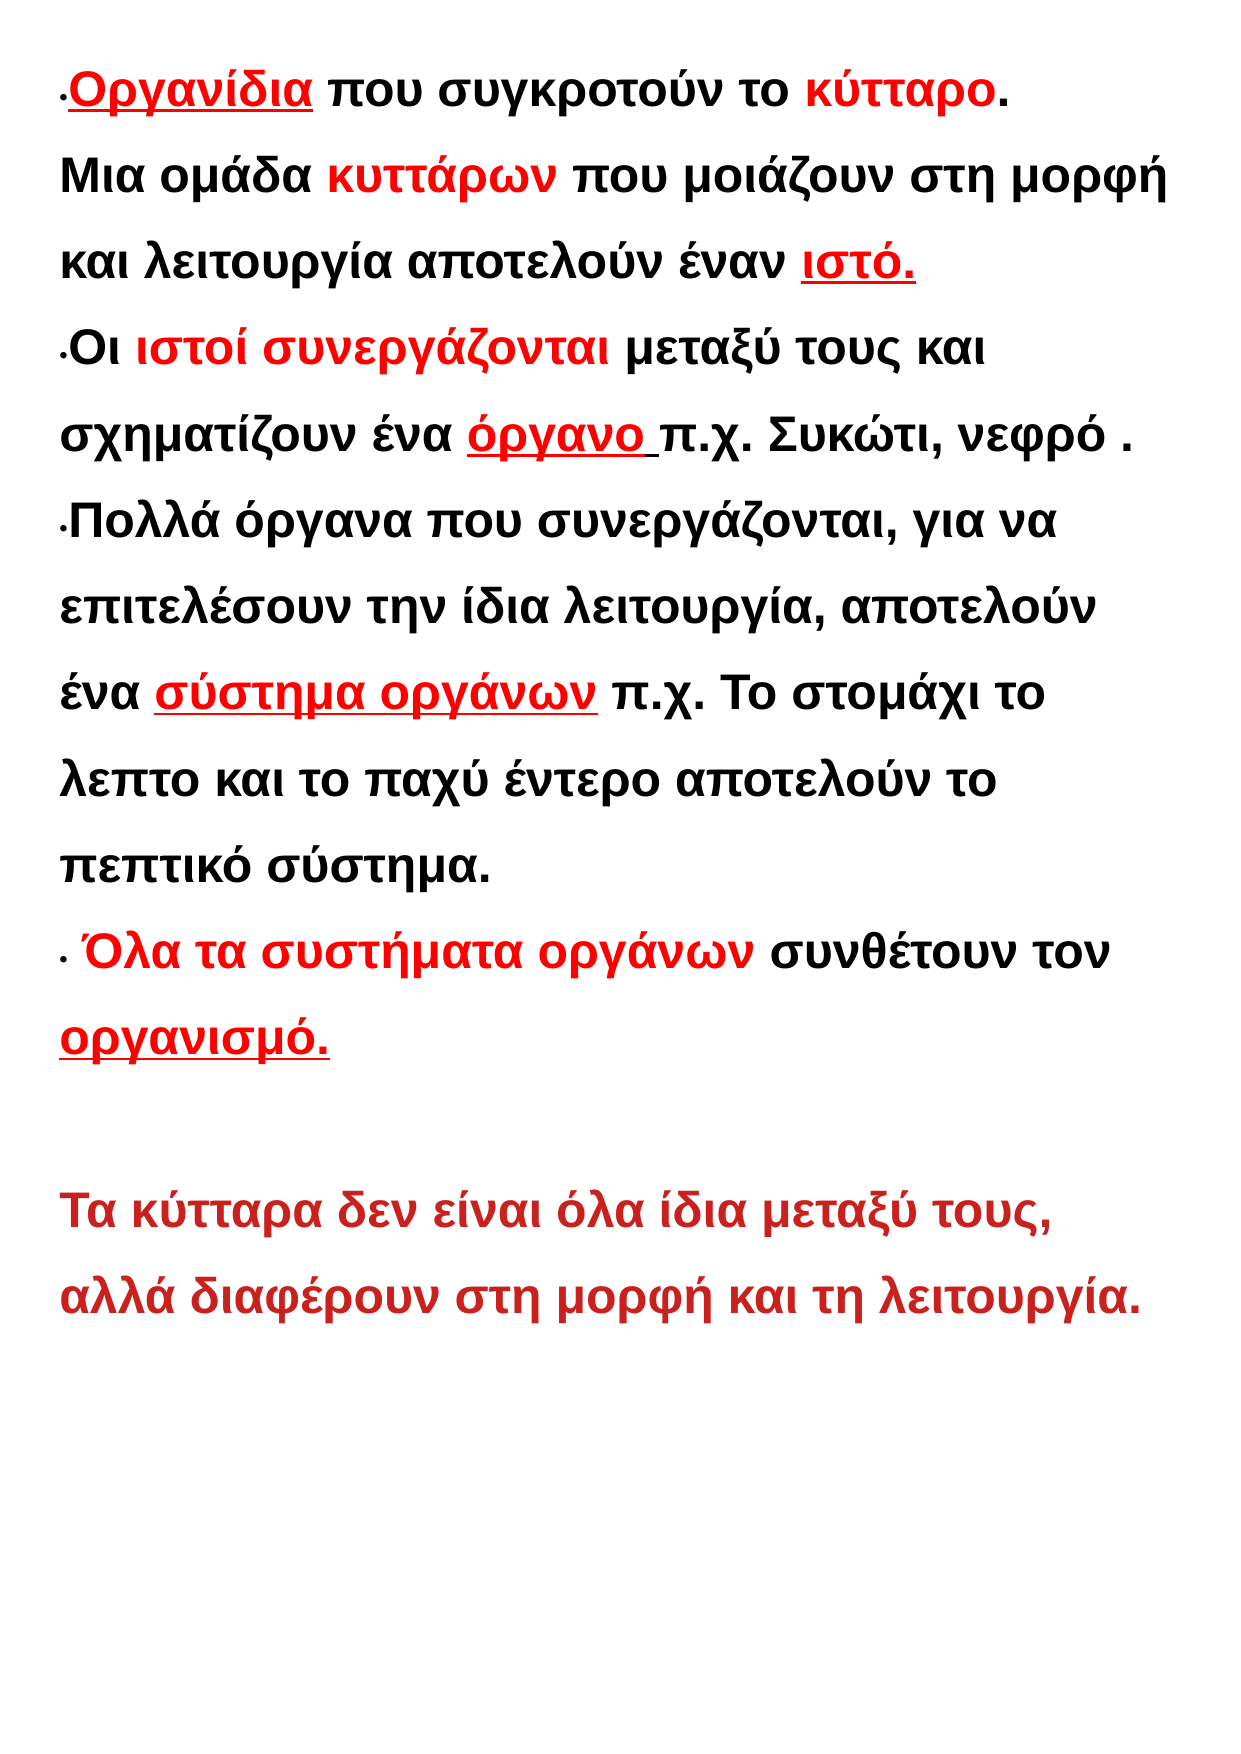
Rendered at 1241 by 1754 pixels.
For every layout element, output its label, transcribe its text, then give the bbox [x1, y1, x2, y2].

list Πολλά όργανα που συνεργάζονται, για να επιτελέσουν την ίδια λειτουργία, αποτελούν ένα σύστημα οργάνων π.χ. Το στομάχι το λεπτο και το παχύ έντερο αποτελούν το πεπτικό σύστημα. [59, 490, 1181, 893]
text Τα κύτταρα δεν είναι όλα ίδια μεταξύ τους, αλλά διαφέρουν στη μορφή και τη λειτουργία. [59, 1180, 1181, 1324]
text Μια ομάδα κυττάρων που μοιάζουν στη μορφή και λειτουργία αποτελούν έναν ιστό. [59, 145, 1181, 289]
list Όλα τα συστήματα οργάνων συνθέτουν τον οργανισμό. [59, 922, 1181, 1065]
list Οργανίδια που συγκροτούν το κύτταρο. [59, 59, 1181, 117]
list Οι ιστοί συνεργάζονται μεταξύ τους και σχηματίζουν ένα όργανο π.χ. Συκώτι, νεφρό . [59, 318, 1181, 462]
